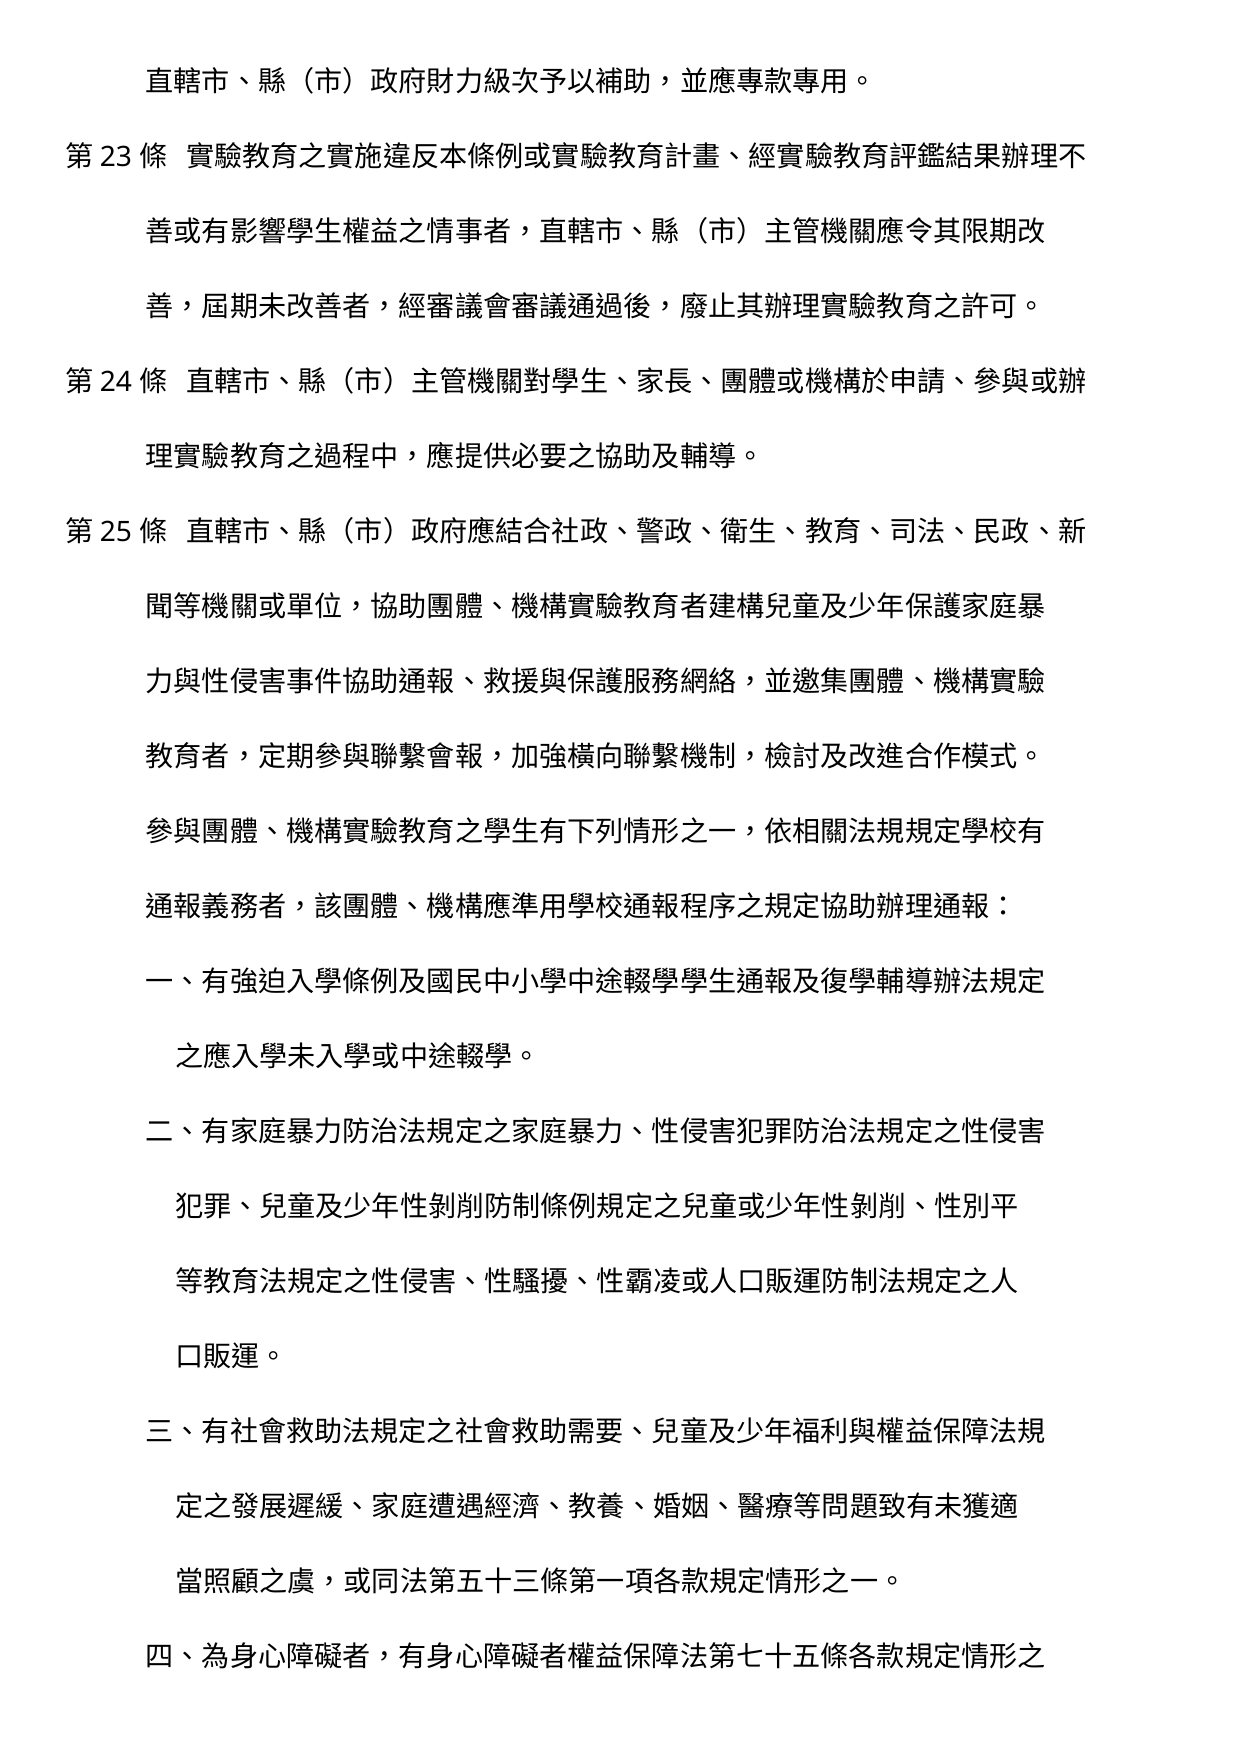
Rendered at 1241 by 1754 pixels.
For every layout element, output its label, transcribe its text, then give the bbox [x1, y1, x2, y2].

text 善，屆期未改善者，經審議會審議通過後，廢止其辦理實驗教育之許可。 [65, 260, 1175, 335]
text 教育者，定期參與聯繫會報，加強橫向聯繫機制，檢討及改進合作模式。 [65, 710, 1175, 785]
text 第 23 條 實驗教育之實施違反本條例或實驗教育計畫、經實驗教育評鑑結果辦理不 [65, 110, 1175, 185]
text 第 24 條 直轄市、縣（市）主管機關對學生、家長、團體或機構於申請、參與或辦 [65, 335, 1175, 410]
text 一、有強迫入學條例及國民中小學中途輟學學生通報及復學輔導辦法規定 [65, 935, 1175, 1010]
text 四、為身心障礙者，有身心障礙者權益保障法第七十五條各款規定情形之 [65, 1610, 1175, 1685]
text 聞等機關或單位，協助團體、機構實驗教育者建構兒童及少年保護家庭暴 [65, 560, 1175, 635]
text 當照顧之虞，或同法第五十三條第一項各款規定情形之一。 [65, 1535, 1175, 1610]
text 三、有社會救助法規定之社會救助需要、兒童及少年福利與權益保障法規 [65, 1385, 1175, 1460]
text 之應入學未入學或中途輟學。 [65, 1010, 1175, 1085]
text 第 25 條 直轄市、縣（市）政府應結合社政、警政、衛生、教育、司法、民政、新 [65, 485, 1175, 560]
text 理實驗教育之過程中，應提供必要之協助及輔導。 [65, 410, 1175, 485]
text 參與團體、機構實驗教育之學生有下列情形之一，依相關法規規定學校有 [65, 785, 1175, 860]
text 力與性侵害事件協助通報、救援與保護服務網絡，並邀集團體、機構實驗 [65, 635, 1175, 710]
text 犯罪、兒童及少年性剝削防制條例規定之兒童或少年性剝削、性別平 [65, 1160, 1175, 1235]
text 善或有影響學生權益之情事者，直轄市、縣（市）主管機關應令其限期改 [65, 185, 1175, 260]
text 等教育法規定之性侵害、性騷擾、性霸凌或人口販運防制法規定之人 [65, 1235, 1175, 1310]
text 口販運。 [65, 1310, 1175, 1385]
text 定之發展遲緩、家庭遭遇經濟、教養、婚姻、醫療等問題致有未獲適 [65, 1460, 1175, 1535]
text 二、有家庭暴力防治法規定之家庭暴力、性侵害犯罪防治法規定之性侵害 [65, 1085, 1175, 1160]
text 直轄市、縣（市）政府財力級次予以補助，並應專款專用。 [65, 35, 1175, 110]
text 通報義務者，該團體、機構應準用學校通報程序之規定協助辦理通報： [65, 860, 1175, 935]
